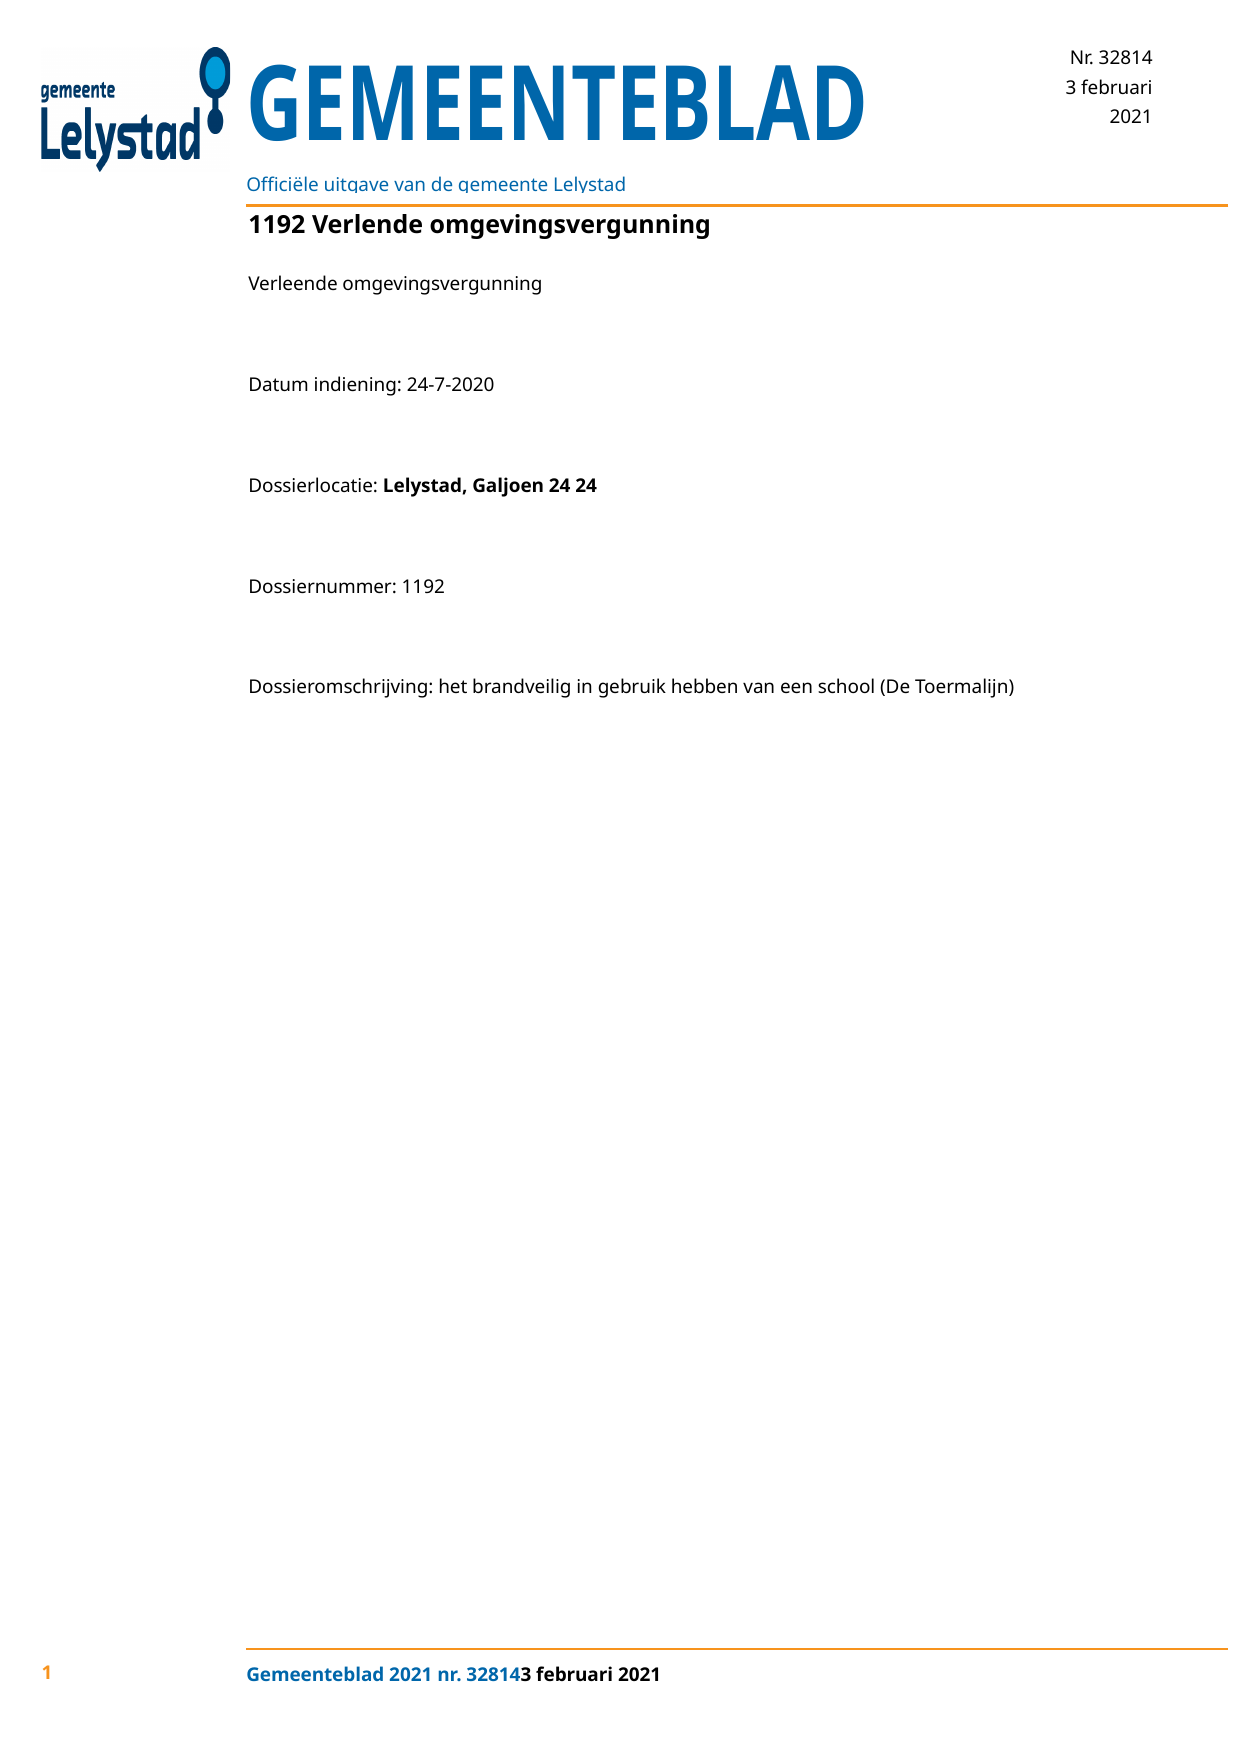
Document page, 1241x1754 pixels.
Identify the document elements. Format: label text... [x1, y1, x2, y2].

text Dossierlocatie: Lelystad, Galjoen 24 24 [248, 472, 1152, 498]
picture [41, 47, 231, 172]
text Verleende omgevingsvergunning [248, 270, 1152, 296]
text 1192 Verlende omgevingsvergunning [248, 207, 1152, 241]
text Dossiernummer: 1192 [248, 573, 1152, 598]
text Dossieromschrijving: het brandveilig in gebruik hebben van een school (De Toermalijn) [248, 674, 1152, 699]
text Datum indiening: 24-7-2020 [248, 371, 1152, 397]
